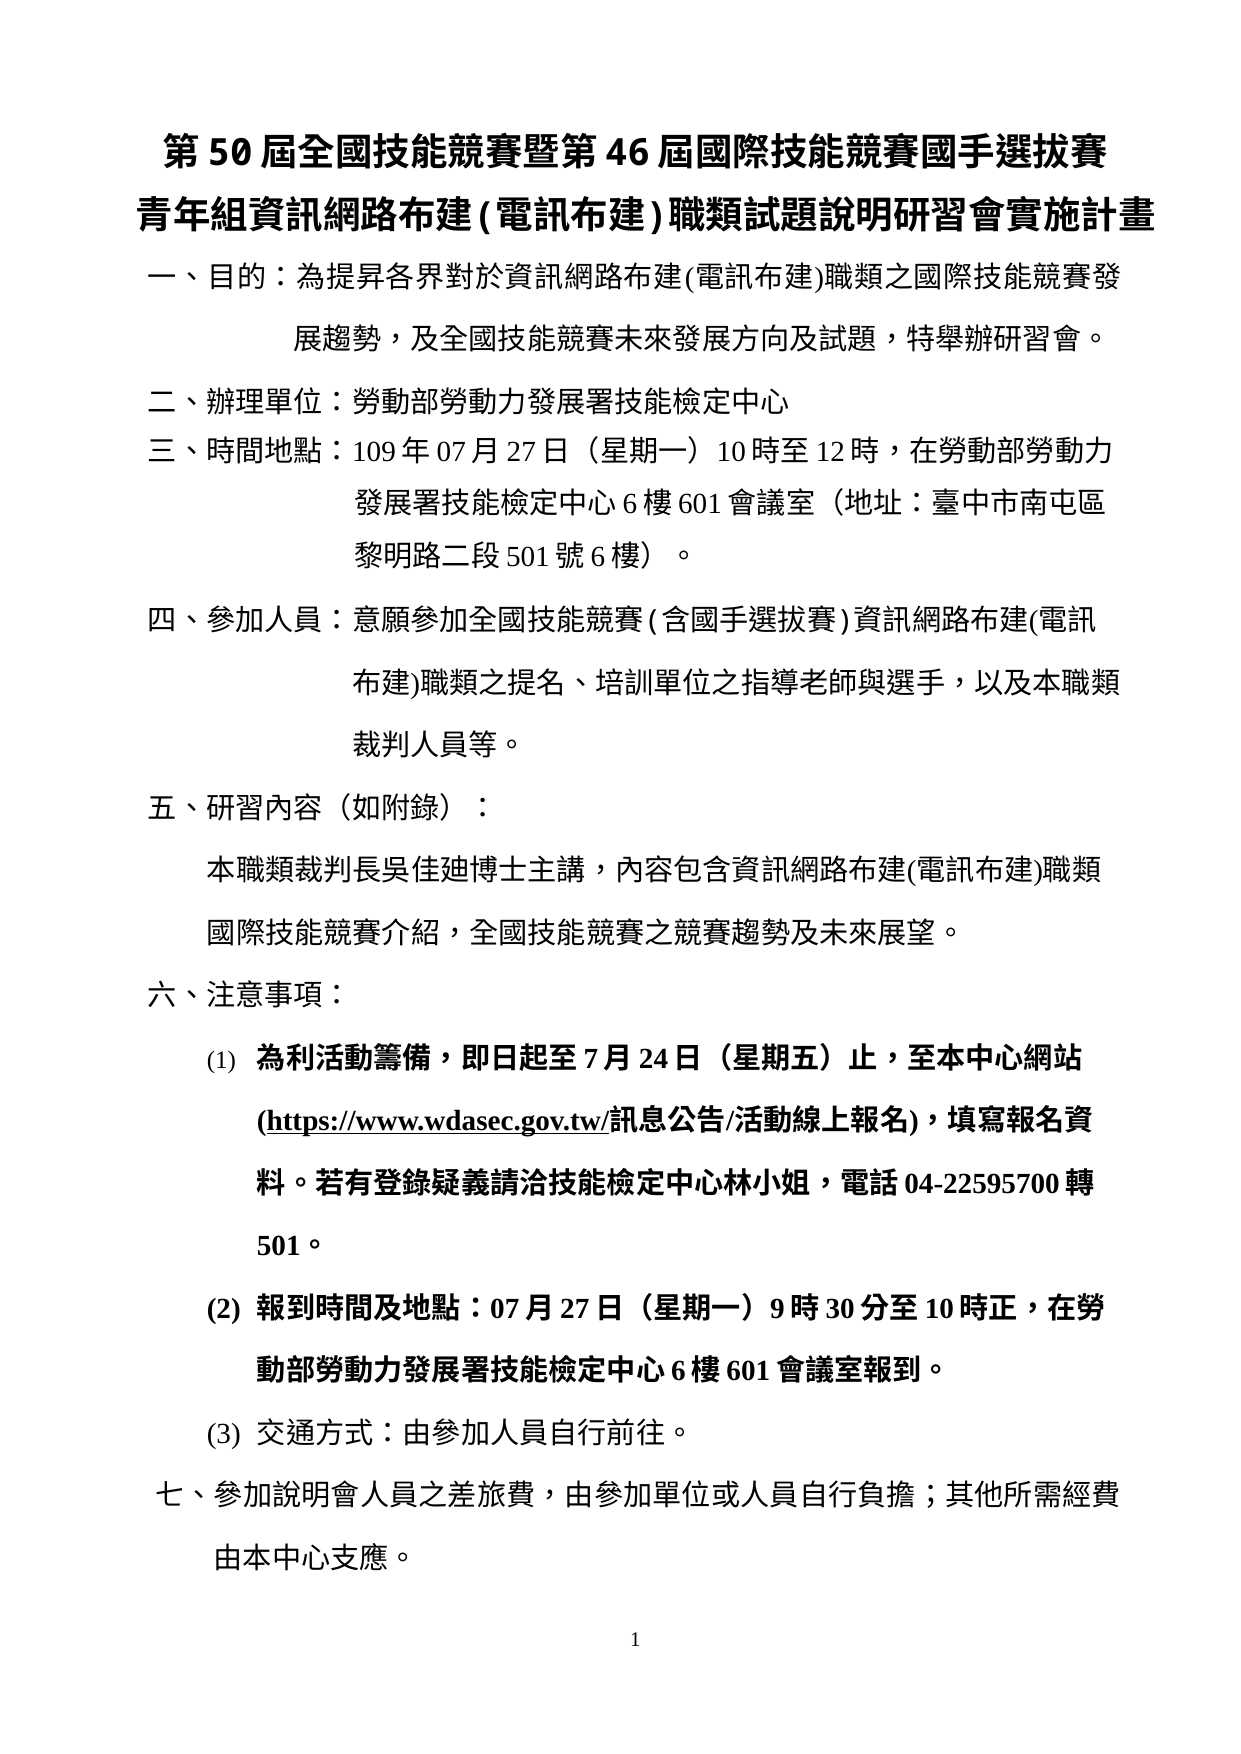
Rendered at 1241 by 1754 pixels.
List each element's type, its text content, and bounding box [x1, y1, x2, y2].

text 本職類裁判長吳佳廸博士主講，內容包含資訊網路布建(電訊布建)職類國際技能競賽介紹，全國技能競賽之競賽趨勢及未來展望。 [207, 826, 1122, 951]
text 青年組資訊網路布建(電訊布建)職類試題說明研習會實施計畫 [133, 170, 1158, 233]
text 七、參加說明會人員之差旅費，由參加單位或人員自行負擔；其他所需經費由本中心支應。 [155, 1451, 1122, 1576]
list 交通方式：由參加人員自行前往。 [207, 1389, 1122, 1451]
text 六、注意事項： [148, 951, 1122, 1014]
list 報到時間及地點：07月27日（星期一）9時30分至10時正，在勞動部勞動力發展署技能檢定中心6樓601會議室報到。 [207, 1264, 1122, 1389]
list 為利活動籌備，即日起至7月24日（星期五）止，至本中心網站(https://www.wdasec.gov.tw/訊息公告/活動線上報名)，填寫報名資料。若有登錄疑義請洽技能檢定中心林小姐，電話04-22595700轉501。 [207, 1014, 1122, 1264]
text 第50屆全國技能競賽暨第46屆國際技能競賽國手選拔賽 [148, 108, 1122, 170]
text 五、研習內容（如附錄）： [148, 764, 1122, 826]
text 二、辦理單位：勞動部勞動力發展署技能檢定中心 [148, 358, 1122, 420]
text 四、參加人員：意願參加全國技能競賽(含國手選拔賽)資訊網路布建(電訊布建)職類之提名、培訓單位之指導老師與選手，以及本職類裁判人員等。 [148, 576, 1122, 764]
text 三、時間地點：109年07月27日（星期一）10時至12時，在勞動部勞動力發展署技能檢定中心6樓601會議室（地址：臺中市南屯區黎明路二段501號6樓）。 [148, 420, 1122, 576]
text 一、目的：為提昇各界對於資訊網路布建(電訊布建)職類之國際技能競賽發展趨勢，及全國技能競賽未來發展方向及試題，特舉辦研習會。 [148, 233, 1122, 358]
